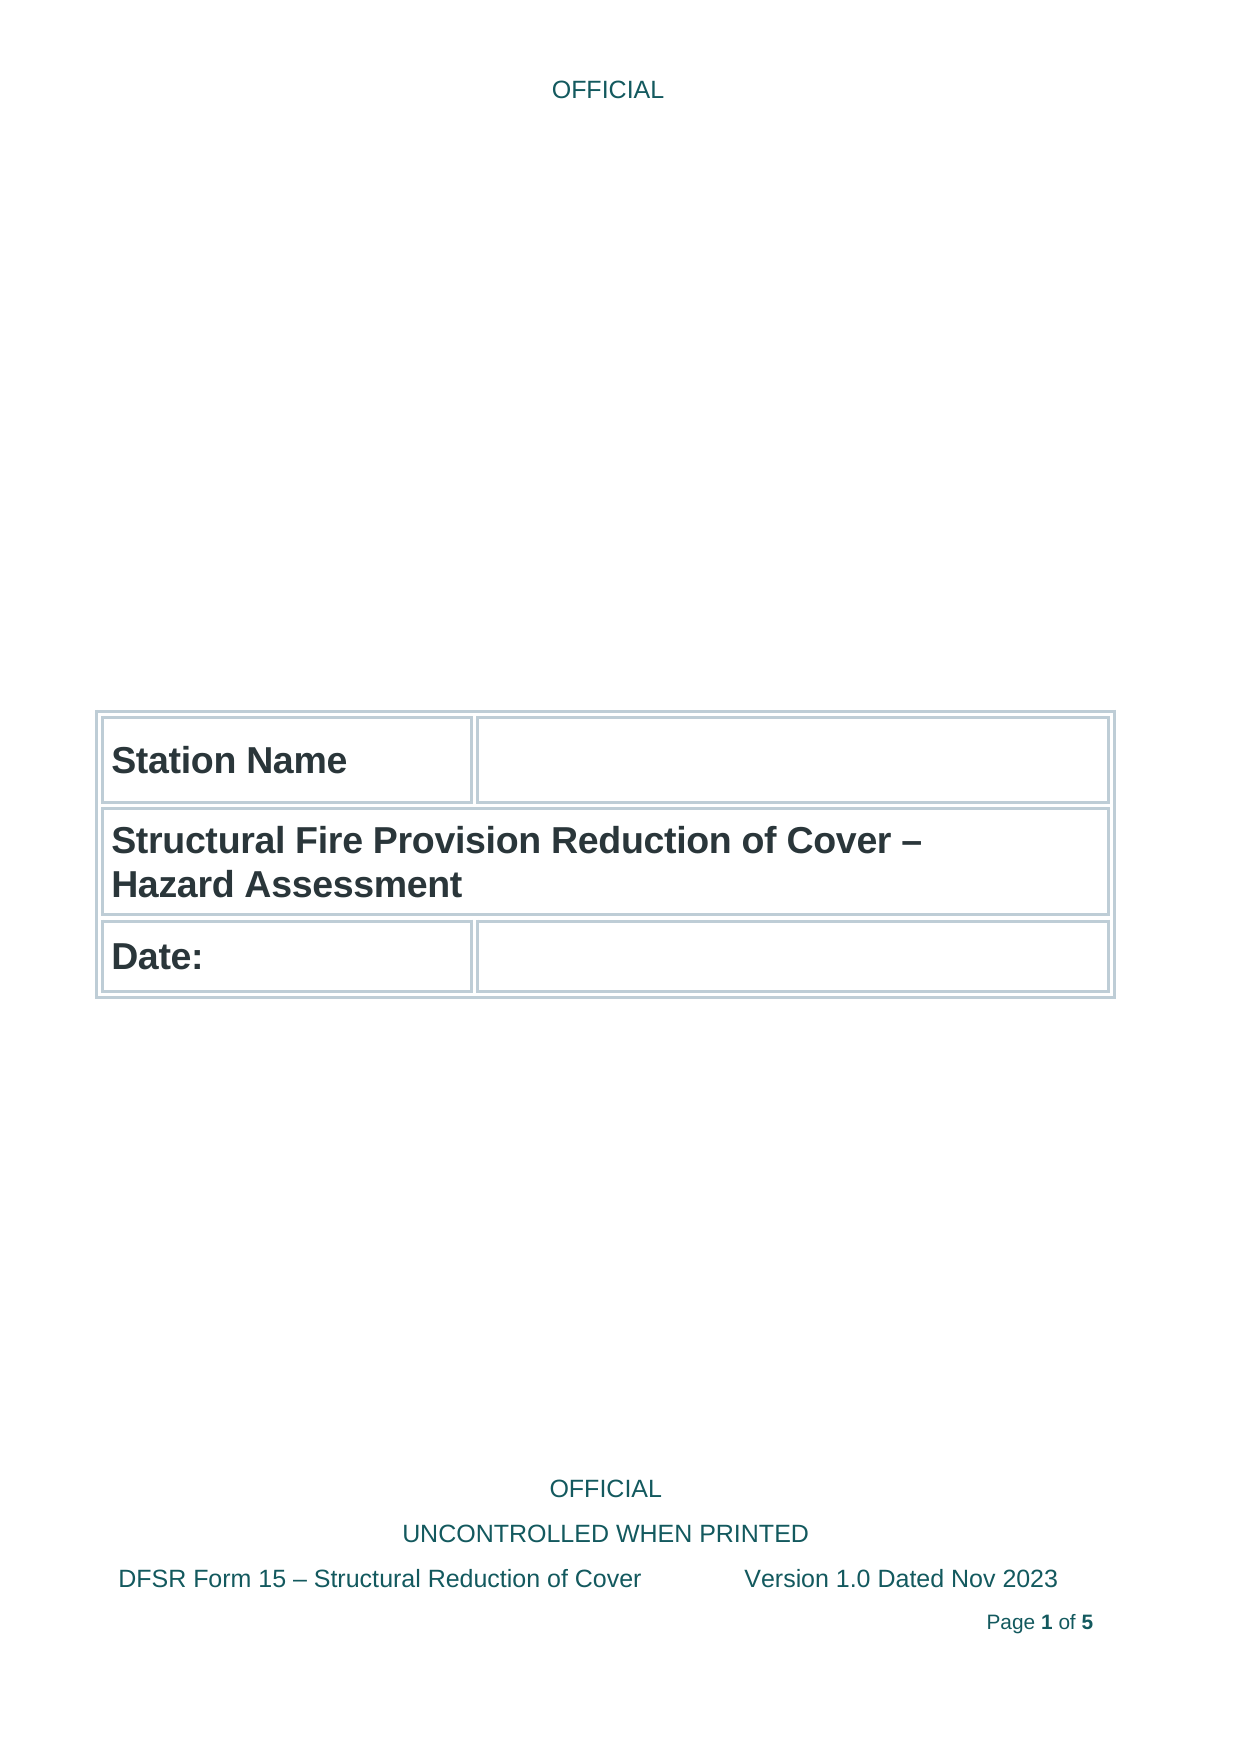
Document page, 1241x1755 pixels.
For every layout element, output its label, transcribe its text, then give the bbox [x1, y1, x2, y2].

table_header [479, 719, 1107, 801]
table_cell [475, 913, 1111, 989]
table_cell Date: [100, 913, 474, 989]
table_cell Structural Fire Provision Reduction of Cover – Hazard Assessment [100, 801, 1111, 913]
table_header [475, 713, 1111, 801]
table_cell [479, 923, 1107, 989]
table_header Station Name [100, 713, 474, 801]
